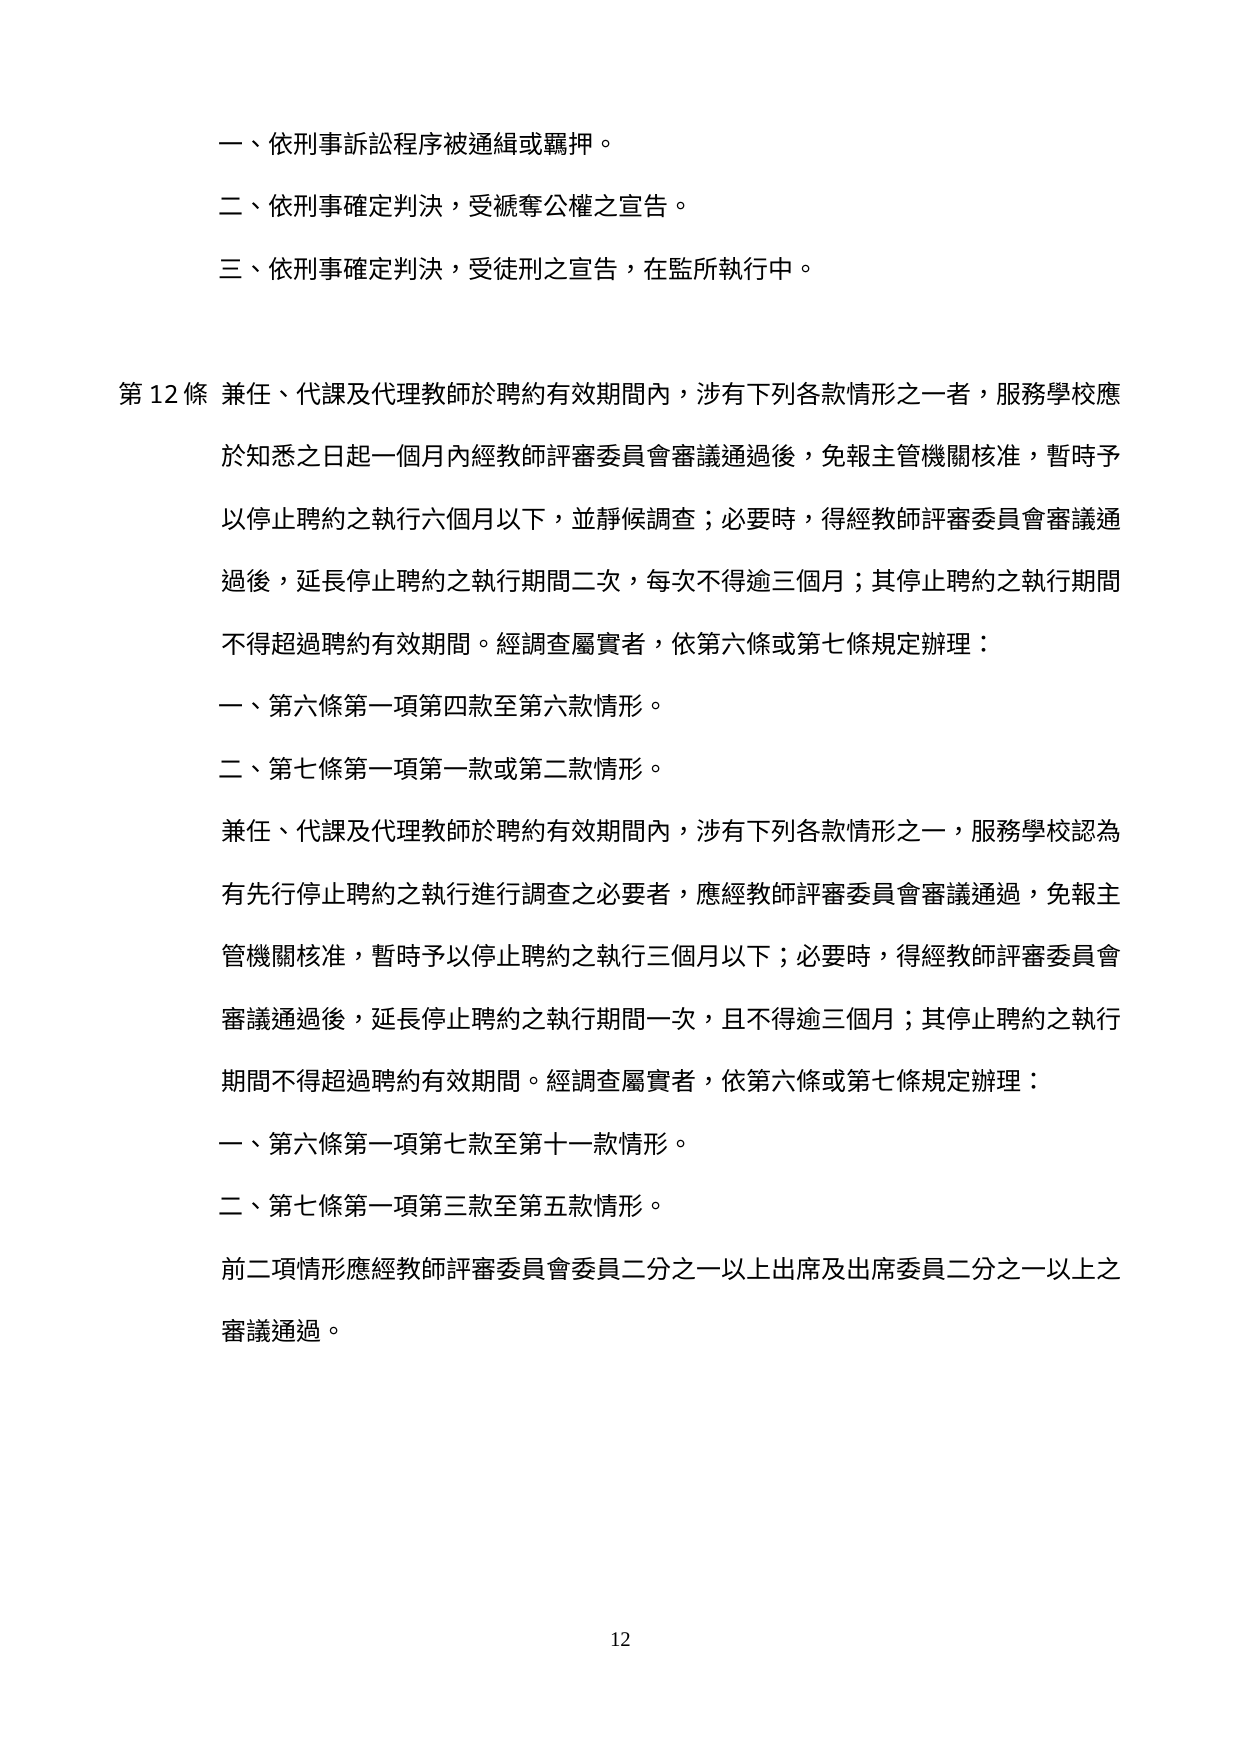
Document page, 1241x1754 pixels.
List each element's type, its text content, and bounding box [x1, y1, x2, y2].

text 前二項情形應經教師評審委員會委員二分之一以上出席及出席委員二分之一以上之審議通過。 [221, 1226, 1122, 1351]
text 二、第七條第一項第三款至第五款情形。 [218, 1163, 1122, 1226]
text 二、依刑事確定判決，受褫奪公權之宣告。 [218, 163, 1122, 226]
text 一、第六條第一項第七款至第十一款情形。 [218, 1101, 1122, 1163]
text 第12條 兼任、代課及代理教師於聘約有效期間內，涉有下列各款情形之一者，服務學校應於知悉之日起一個月內經教師評審委員會審議通過後，免報主管機關核准，暫時予以停止聘約之執行六個月以下，並靜候調查；必要時，得經教師評審委員會審議通過後，延長停止聘約之執行期間二次，每次不得逾三個月；其停止聘約之執行期間不得超過聘約有效期間。經調查屬實者，依第六條或第七條規定辦理： [118, 351, 1122, 663]
text 一、依刑事訴訟程序被通緝或羈押。 [218, 101, 1122, 163]
text 一、第六條第一項第四款至第六款情形。 [218, 663, 1122, 726]
text 二、第七條第一項第一款或第二款情形。 [218, 726, 1122, 788]
text 兼任、代課及代理教師於聘約有效期間內，涉有下列各款情形之一，服務學校認為有先行停止聘約之執行進行調查之必要者，應經教師評審委員會審議通過，免報主管機關核准，暫時予以停止聘約之執行三個月以下；必要時，得經教師評審委員會審議通過後，延長停止聘約之執行期間一次，且不得逾三個月；其停止聘約之執行期間不得超過聘約有效期間。經調查屬實者，依第六條或第七條規定辦理： [221, 788, 1122, 1101]
text 三、依刑事確定判決，受徒刑之宣告，在監所執行中。 [218, 226, 1122, 288]
